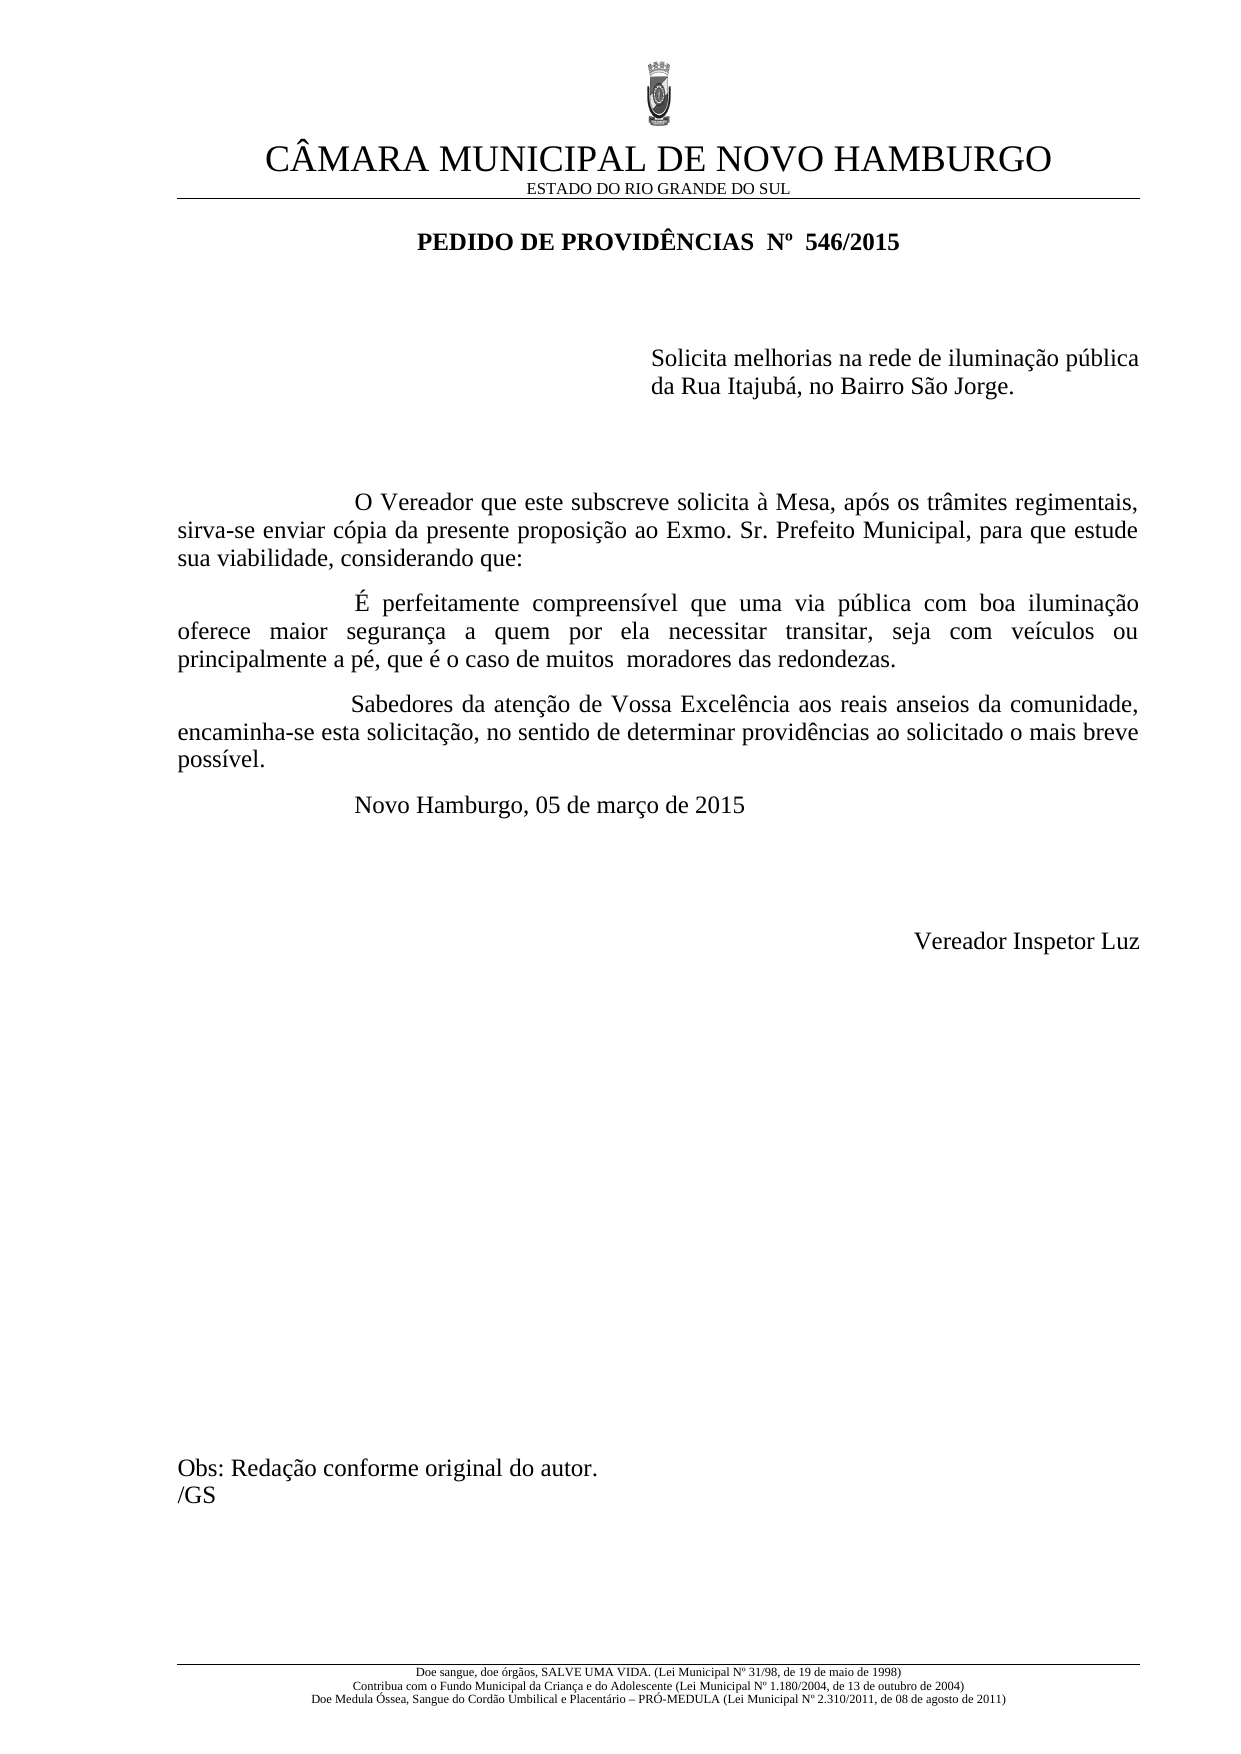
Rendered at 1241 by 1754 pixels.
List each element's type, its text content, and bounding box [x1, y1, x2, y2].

text Vereador Inspetor Luz [177, 927, 1140, 955]
text Obs: Redação conforme original do autor. [177, 1454, 1140, 1481]
text PEDIDO DE PROVIDÊNCIAS Nº 546/2015 [177, 228, 1140, 256]
text O Vereador que este subscreve solicita à Mesa, após os trâmites regimentais, sirva-se enviar cópia da presente proposição ao Exmo. Sr. Prefeito Municipal, para que estude sua viabilidade, considerando que: [177, 488, 1140, 572]
text Sabedores da atenção de Vossa Excelência aos reais anseios da comunidade, encaminha-se esta solicitação, no sentido de determinar providências ao solicitado o mais breve possível. [177, 690, 1140, 773]
text Novo Hamburgo, 05 de março de 2015 [177, 791, 1140, 819]
text Solicita melhorias na rede de iluminação pública da Rua Itajubá, no Bairro São Jorge. [651, 344, 1140, 400]
text /GS [177, 1481, 1140, 1509]
text É perfeitamente compreensível que uma via pública com boa iluminação oferece maior segurança a quem por ela necessitar transitar, seja com veículos ou principalmente a pé, que é o caso de muitos moradores das redondezas. [177, 589, 1140, 672]
